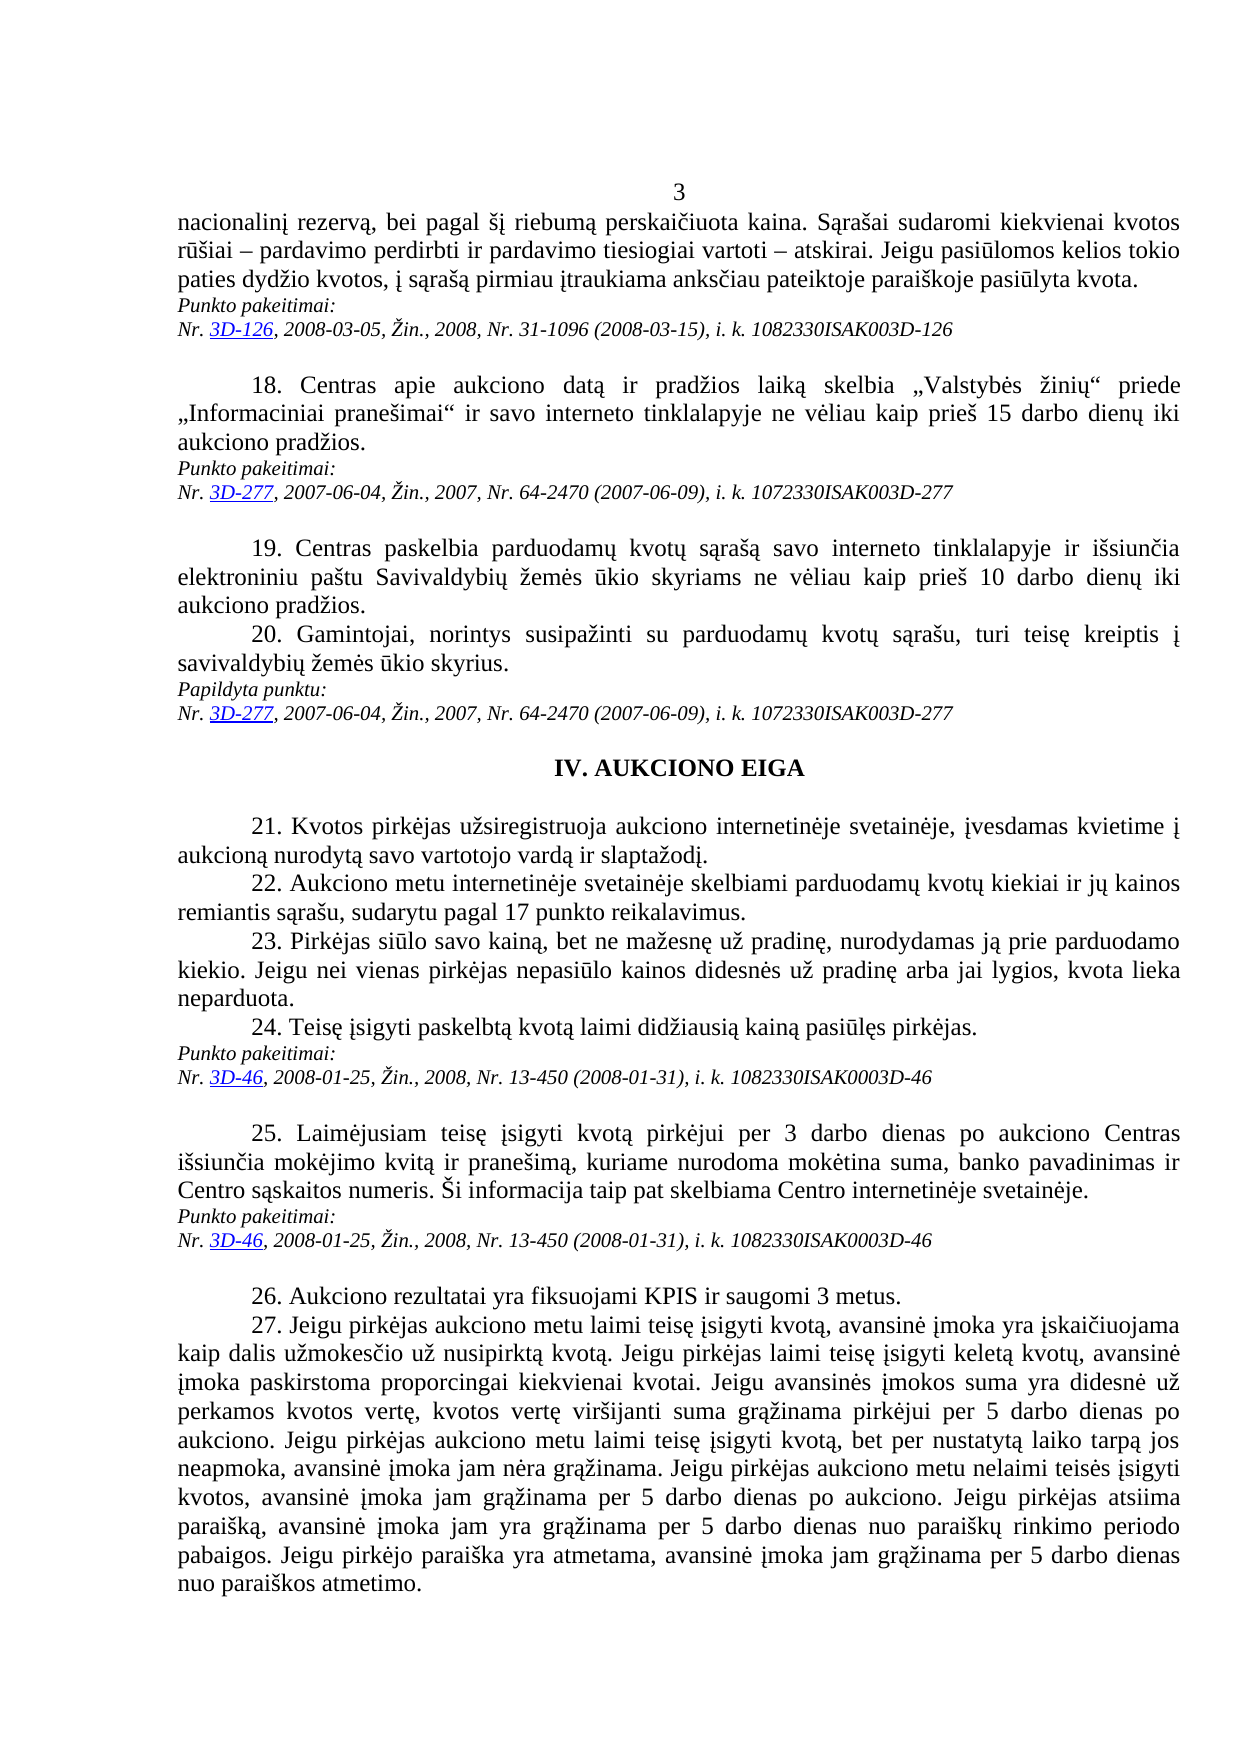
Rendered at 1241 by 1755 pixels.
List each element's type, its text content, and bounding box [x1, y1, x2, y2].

text 27. Jeigu pirkėjas aukciono metu laimi teisę įsigyti kvotą, avansinė įmoka yra įskaičiuojama kaip dalis užmokesčio už nusipirktą kvotą. Jeigu pirkėjas laimi teisę įsigyti keletą kvotų, avansinė įmoka paskirstoma proporcingai kiekvienai kvotai. Jeigu avansinės įmokos suma yra didesnė už perkamos kvotos vertę, kvotos vertę viršijanti suma grąžinama pirkėjui per 5 darbo dienas po aukciono. Jeigu pirkėjas aukciono metu laimi teisę įsigyti kvotą, bet per nustatytą laiko tarpą jos neapmoka, avansinė įmoka jam nėra grąžinama. Jeigu pirkėjas aukciono metu nelaimi teisės įsigyti kvotos, avansinė įmoka jam grąžinama per 5 darbo dienas po aukciono. Jeigu pirkėjas atsiima paraišką, avansinė įmoka jam yra grąžinama per 5 darbo dienas nuo paraiškų rinkimo periodo pabaigos. Jeigu pirkėjo paraiška yra atmetama, avansinė įmoka jam grąžinama per 5 darbo dienas nuo paraiškos atmetimo. [177, 1310, 1181, 1597]
text 22. Aukciono metu internetinėje svetainėje skelbiami parduodamų kvotų kiekiai ir jų kainos remiantis sąrašu, sudarytu pagal 17 punkto reikalavimus. [177, 868, 1181, 926]
text Punkto pakeitimai: [177, 456, 1181, 480]
text 25. Laimėjusiam teisę įsigyti kvotą pirkėjui per 3 darbo dienas po aukciono Centras išsiunčia mokėjimo kvitą ir pranešimą, kuriame nurodoma mokėtina suma, banko pavadinimas ir Centro sąskaitos numeris. Ši informacija taip pat skelbiama Centro internetinėje svetainėje. [177, 1118, 1181, 1204]
text Nr. 3D-277, 2007-06-04, Žin., 2007, Nr. 64-2470 (2007-06-09), i. k. 1072330ISAK003D-277 [177, 480, 1181, 504]
text 23. Pirkėjas siūlo savo kainą, bet ne mažesnę už pradinę, nurodydamas ją prie parduodamo kiekio. Jeigu nei vienas pirkėjas nepasiūlo kainos didesnės už pradinę arba jai lygios, kvota lieka neparduota. [177, 926, 1181, 1012]
text nacionalinį rezervą, bei pagal šį riebumą perskaičiuota kaina. Sąrašai sudaromi kiekvienai kvotos rūšiai – pardavimo perdirbti ir pardavimo tiesiogiai vartoti – atskirai. Jeigu pasiūlomos kelios tokio paties dydžio kvotos, į sąrašą pirmiau įtraukiama anksčiau pateiktoje paraiškoje pasiūlyta kvota. [177, 207, 1181, 293]
text 20. Gamintojai, norintys susipažinti su parduodamų kvotų sąrašu, turi teisę kreiptis į savivaldybių žemės ūkio skyrius. [177, 619, 1181, 677]
text Punkto pakeitimai: [177, 1041, 1181, 1065]
text 21. Kvotos pirkėjas užsiregistruoja aukciono internetinėje svetainėje, įvesdamas kvietime į aukcioną nurodytą savo vartotojo vardą ir slaptažodį. [177, 811, 1181, 868]
text 24. Teisę įsigyti paskelbtą kvotą laimi didžiausią kainą pasiūlęs pirkėjas. [177, 1012, 1181, 1041]
text 19. Centras paskelbia parduodamų kvotų sąrašą savo interneto tinklalapyje ir išsiunčia elektroniniu paštu Savivaldybių žemės ūkio skyriams ne vėliau kaip prieš 10 darbo dienų iki aukciono pradžios. [177, 533, 1181, 619]
text Nr. 3D-46, 2008-01-25, Žin., 2008, Nr. 13-450 (2008-01-31), i. k. 1082330ISAK0003D-46 [177, 1065, 1181, 1089]
text IV. AUKCIONO EIGA [177, 753, 1181, 782]
text Punkto pakeitimai: [177, 293, 1181, 317]
text Nr. 3D-46, 2008-01-25, Žin., 2008, Nr. 13-450 (2008-01-31), i. k. 1082330ISAK0003D-46 [177, 1228, 1181, 1252]
text 26. Aukciono rezultatai yra fiksuojami KPIS ir saugomi 3 metus. [177, 1281, 1181, 1310]
text Nr. 3D-277, 2007-06-04, Žin., 2007, Nr. 64-2470 (2007-06-09), i. k. 1072330ISAK003D-277 [177, 701, 1181, 725]
text Papildyta punktu: [177, 677, 1181, 701]
text Nr. 3D-126, 2008-03-05, Žin., 2008, Nr. 31-1096 (2008-03-15), i. k. 1082330ISAK003D-126 [177, 317, 1181, 341]
text Punkto pakeitimai: [177, 1204, 1181, 1228]
text 18. Centras apie aukciono datą ir pradžios laiką skelbia „Valstybės žinių“ priede „Informaciniai pranešimai“ ir savo interneto tinklalapyje ne vėliau kaip prieš 15 darbo dienų iki aukciono pradžios. [177, 370, 1181, 456]
